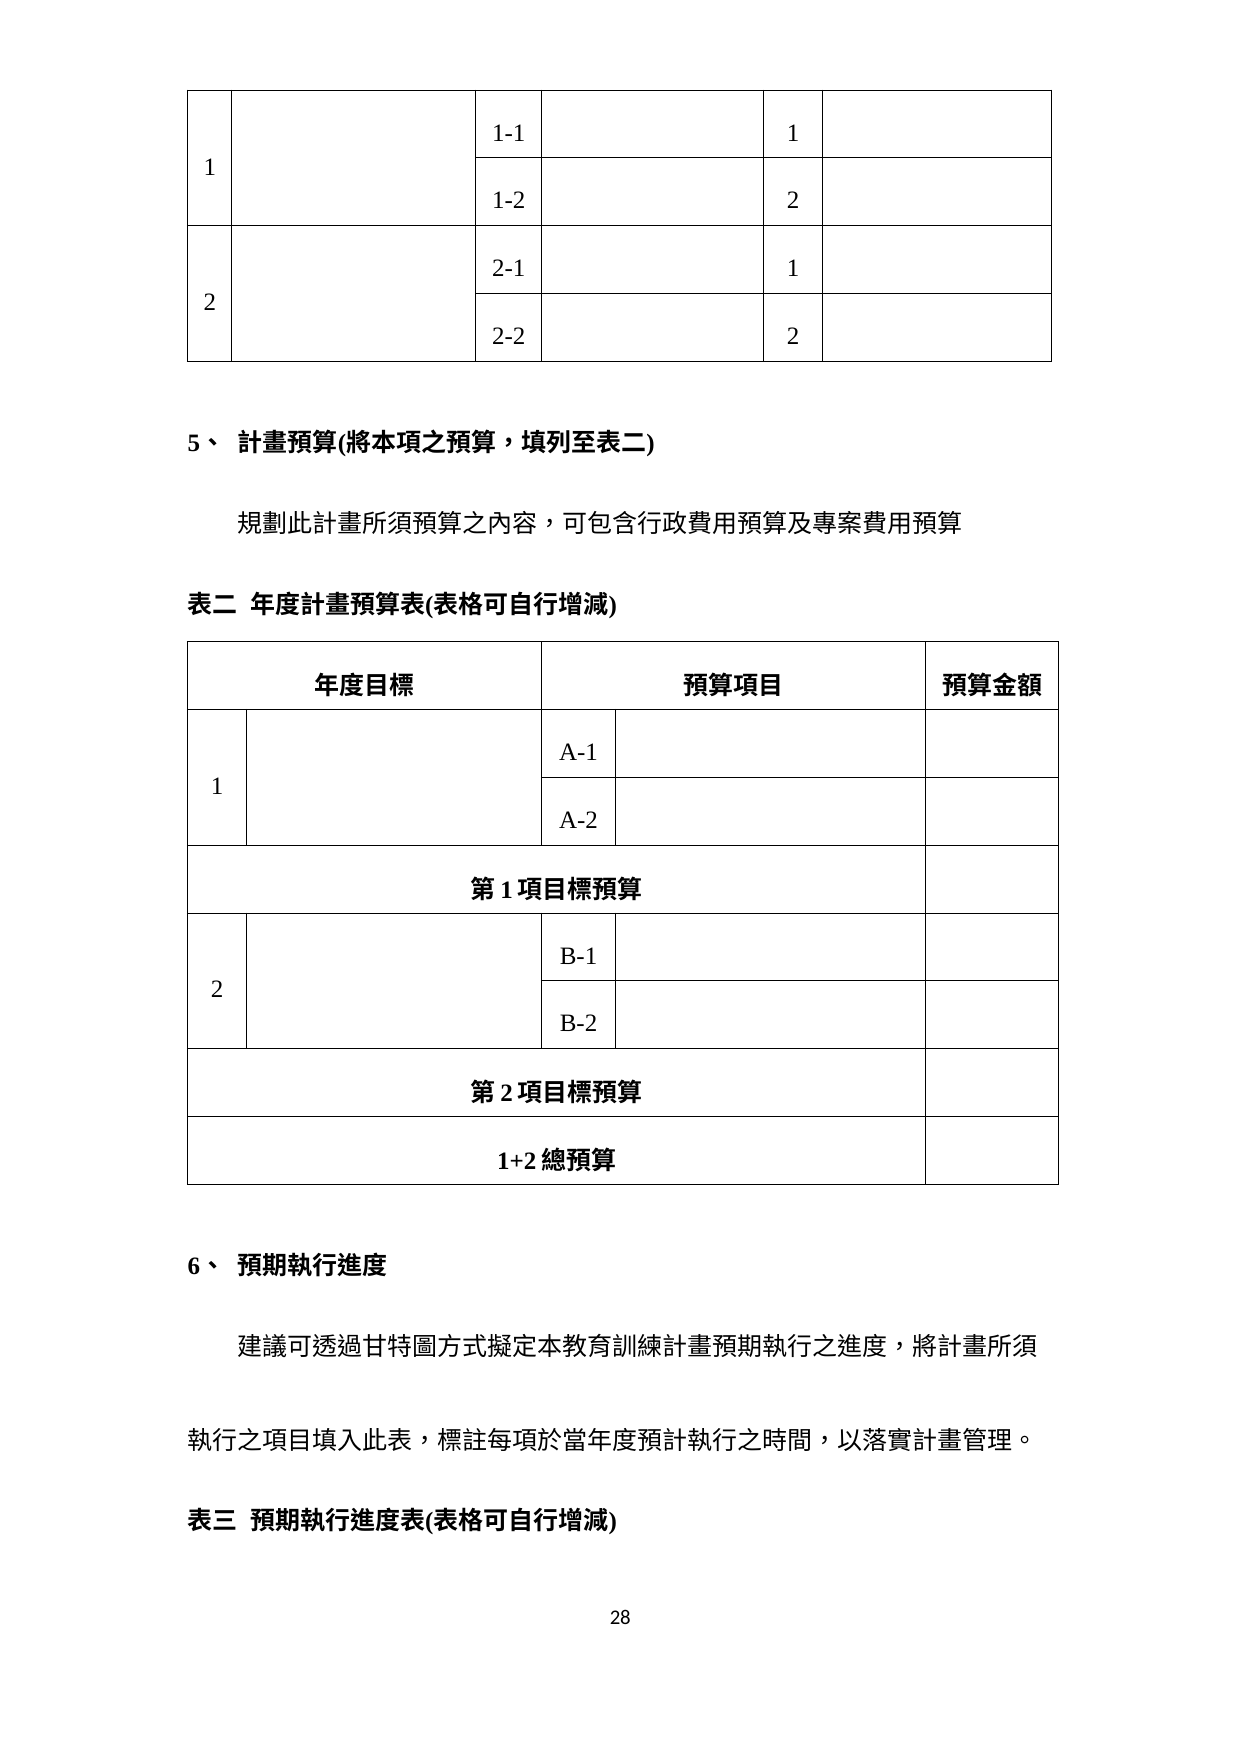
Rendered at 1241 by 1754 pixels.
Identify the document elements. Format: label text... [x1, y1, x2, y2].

table_cell [823, 91, 1051, 157]
table_cell [823, 158, 1051, 225]
table_cell [542, 91, 763, 157]
table_cell [616, 914, 925, 980]
table_cell [247, 710, 541, 844]
table_cell [247, 914, 541, 1048]
table_cell [926, 981, 1058, 1048]
table_header 預算項目 [542, 642, 925, 709]
table_cell [232, 226, 475, 361]
table_cell 1-1 [476, 91, 541, 157]
list 預期執行進度 [187, 1222, 1053, 1285]
table_cell [616, 778, 925, 844]
table_cell 1+2總預算 [188, 1117, 925, 1184]
table_cell 2 [764, 158, 822, 225]
table_cell 1 [764, 226, 822, 293]
table_header 年度目標 [188, 642, 541, 709]
table_cell [926, 778, 1058, 844]
table_cell [542, 226, 763, 293]
table_cell A-1 [542, 710, 615, 777]
table_cell [823, 226, 1051, 293]
table_cell 2 [188, 226, 231, 361]
table_cell 1 [188, 710, 246, 844]
table_cell 1-2 [476, 158, 541, 225]
table_cell 第1項目標預算 [188, 846, 925, 912]
text 規劃此計畫所須預算之內容，可包含行政費用預算及專案費用預算 [187, 480, 1053, 542]
table_cell [926, 914, 1058, 980]
table_cell 2 [764, 294, 822, 361]
list 計畫預算(將本項之預算，填列至表二) [187, 399, 1053, 462]
table_cell [823, 294, 1051, 361]
table_cell B-1 [542, 914, 615, 980]
table_cell [232, 91, 475, 225]
table_cell [616, 710, 925, 777]
table_cell 2-1 [476, 226, 541, 293]
table_cell [926, 1049, 1058, 1116]
table_header 預算金額 [926, 642, 1058, 709]
table_cell 第2項目標預算 [188, 1049, 925, 1116]
table_cell [542, 158, 763, 225]
table_cell [926, 1117, 1058, 1184]
table_cell A-2 [542, 778, 615, 844]
table_cell [926, 710, 1058, 777]
table_cell [616, 981, 925, 1048]
table_cell 1 [188, 91, 231, 225]
text 表三 預期執行進度表(表格可自行增減) [187, 1477, 1053, 1540]
text 建議可透過甘特圖方式擬定本教育訓練計畫預期執行之進度，將計畫所須執行之項目填入此表，標註每項於當年度預計執行之時間，以落實計畫管理。 [187, 1303, 1053, 1459]
table_cell 1 [764, 91, 822, 157]
table_cell [926, 846, 1058, 912]
text 表二 年度計畫預算表(表格可自行增減) [187, 561, 1053, 623]
table_cell [542, 294, 763, 361]
table_cell B-2 [542, 981, 615, 1048]
table_cell 2-2 [476, 294, 541, 361]
table_cell 2 [188, 914, 246, 1048]
